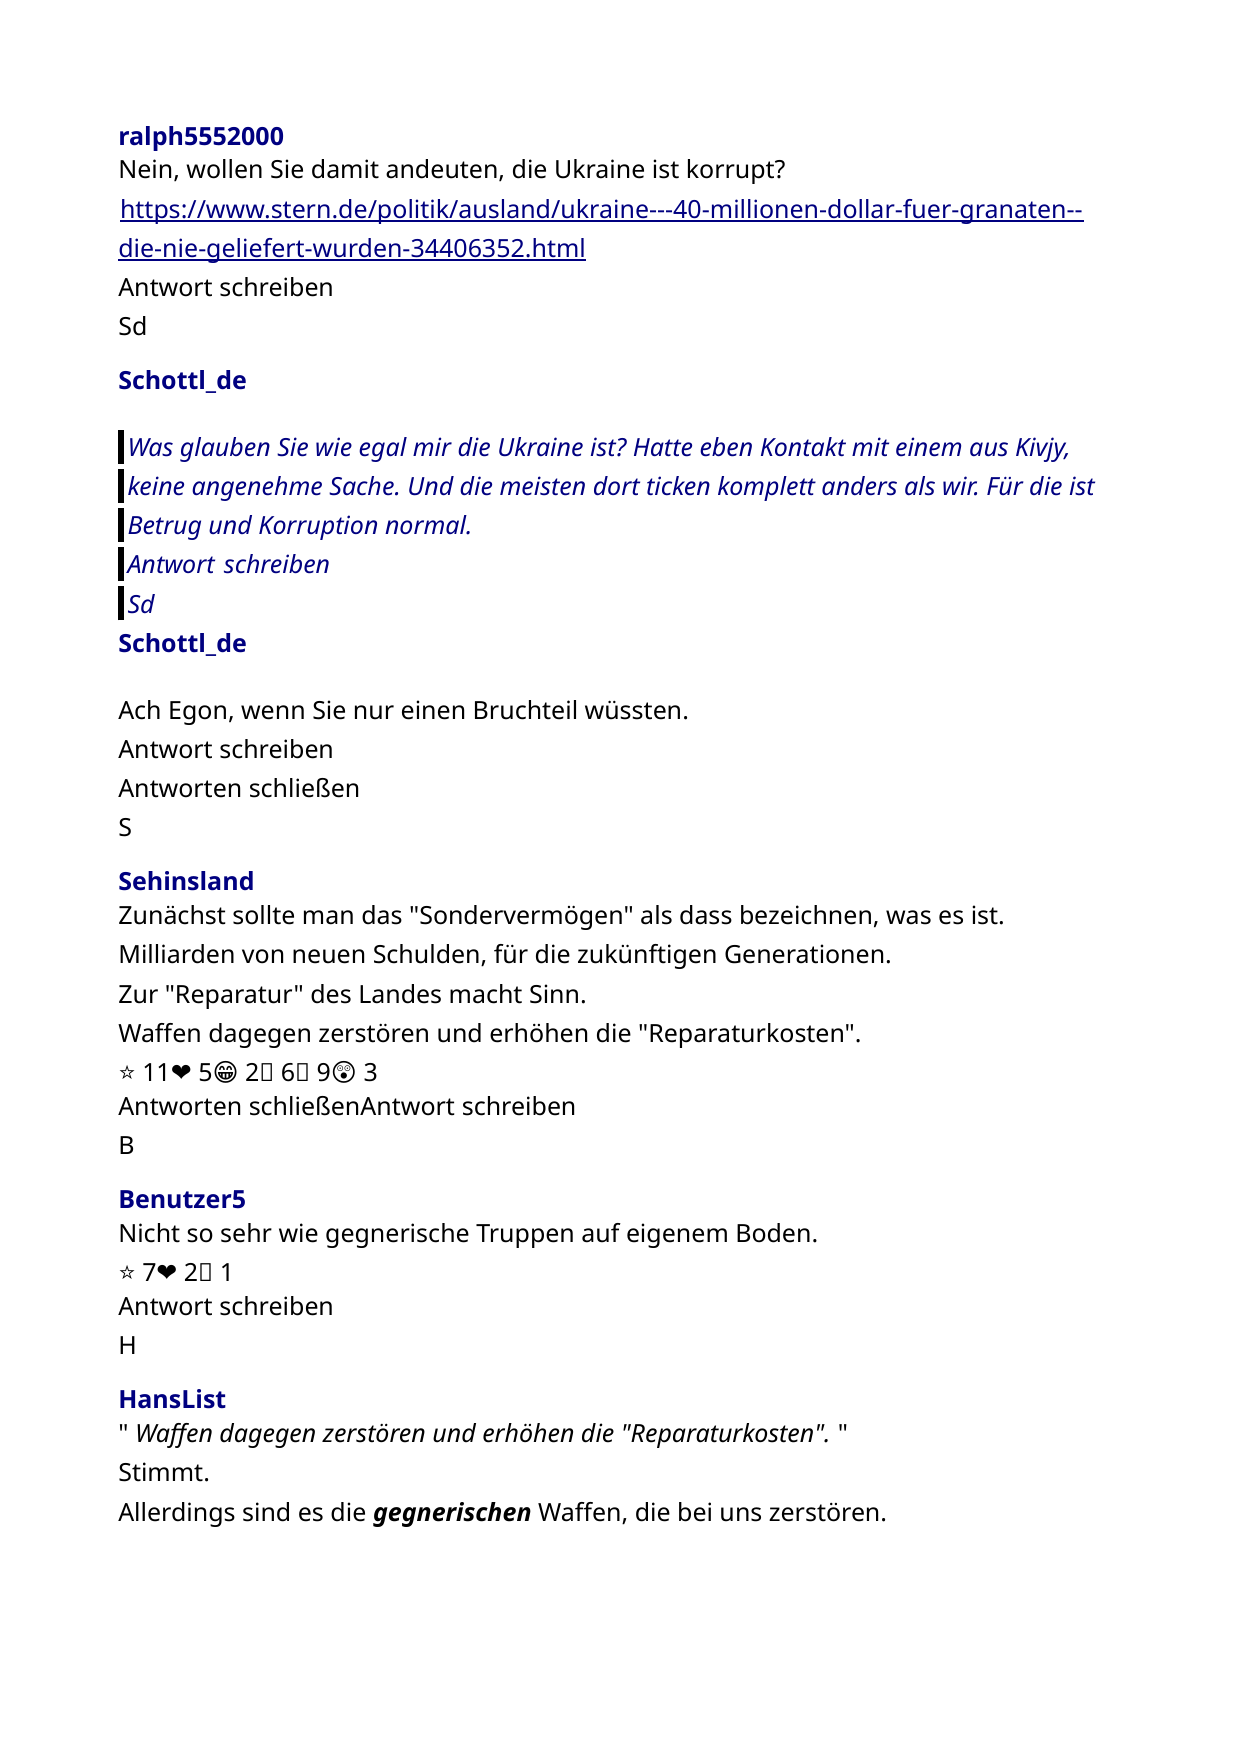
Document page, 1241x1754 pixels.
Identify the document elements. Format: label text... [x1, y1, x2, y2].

text Antwort schreiben [118, 1289, 1122, 1323]
text https://www.stern.de/politik/ausland/ukraine---40-millionen-dollar-fuer-granaten--die-nie-geliefert-wurden-34406352.html [118, 191, 1122, 264]
subtitle Sehinsland [118, 864, 1122, 898]
text Milliarden von neuen Schulden, für die zukünftigen Generationen. [118, 937, 1122, 971]
text ⭐️ 11❤️ 5😁 2🙁 6🤨 9😲 3 [118, 1054, 1122, 1089]
text Nein, wollen Sie damit andeuten, die Ukraine ist korrupt? [118, 152, 1122, 186]
text Sd [118, 309, 1122, 343]
text Stimmt. [118, 1455, 1122, 1489]
text Zunächst sollte man das "Sondervermögen" als dass bezeichnen, was es ist. [118, 898, 1122, 932]
text Ach Egon, wenn Sie nur einen Bruchteil wüssten. [118, 693, 1122, 727]
text Waffen dagegen zerstören und erhöhen die "Reparaturkosten". [118, 1015, 1122, 1049]
text ⭐️ 7❤️ 2🤨 1 [118, 1255, 1122, 1289]
text Was glauben Sie wie egal mir die Ukraine ist? Hatte eben Kontakt mit einem aus Kivjy, keine angenehme Sache. Und die meisten dort ticken komplett anders als wir. Für die ist Betrug und Korruption normal. [118, 430, 1122, 542]
text Zur "Reparatur" des Landes macht Sinn. [118, 976, 1122, 1010]
text S [118, 810, 1122, 844]
text " Waffen dagegen zerstören und erhöhen die "Reparaturkosten". " [118, 1416, 1122, 1450]
text H [118, 1328, 1122, 1362]
text B [118, 1128, 1122, 1162]
text Antwort schreiben [118, 270, 1122, 304]
text Antwort schreiben [118, 732, 1122, 766]
subtitle ralph5552000 [118, 118, 1122, 152]
subtitle HansList [118, 1382, 1122, 1416]
subtitle Schottl_de [118, 363, 1122, 397]
text Antworten schließen [118, 771, 1122, 805]
text Sd [124, 586, 1122, 620]
subtitle Benutzer5 [118, 1182, 1122, 1216]
subtitle Schottl_de [118, 626, 1122, 659]
text Allerdings sind es die gegnerischen Waffen, die bei uns zerstören. [118, 1494, 1122, 1528]
text Antworten schließenAntwort schreiben [118, 1089, 1122, 1123]
text Nicht so sehr wie gegnerische Truppen auf eigenem Boden. [118, 1216, 1122, 1250]
text Antwort schreiben [124, 547, 1122, 581]
